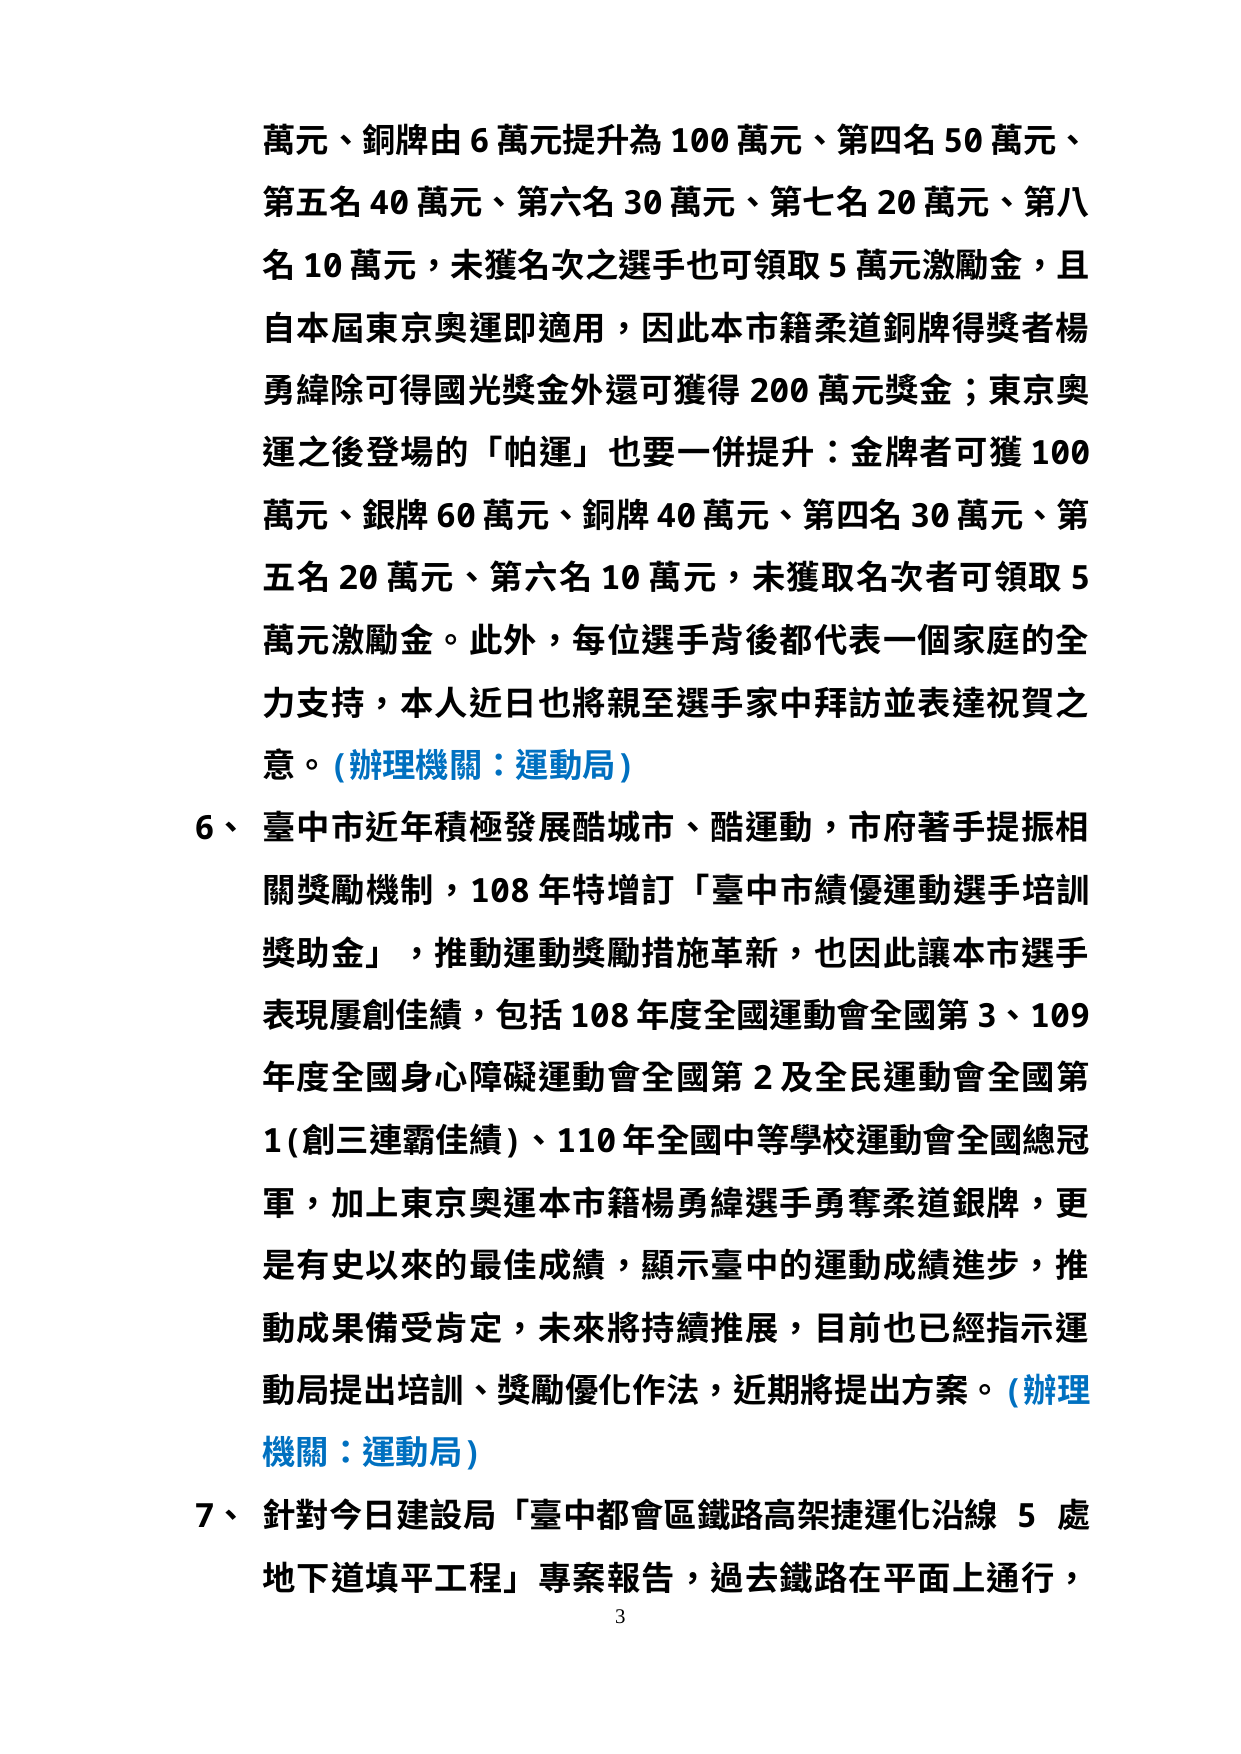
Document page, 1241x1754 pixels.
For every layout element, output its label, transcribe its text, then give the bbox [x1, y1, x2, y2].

list 萬元、銅牌由6萬元提升為100萬元、第四名50萬元、第五名40萬元、第六名30萬元、第七名20萬元、第八名10萬元，未獲名次之選手也可領取5萬元激勵金，且自本屆東京奧運即適用，因此本市籍柔道銅牌得獎者楊勇緯除可得國光獎金外還可獲得200萬元獎金；東京奧運之後登場的「帕運」也要一併提升：金牌者可獲100萬元、銀牌60萬元、銅牌40萬元、第四名30萬元、第五名20萬元、第六名10萬元，未獲取名次者可領取5萬元激勵金。此外，每位選手背後都代表一個家庭的全力支持，本人近日也將親至選手家中拜訪並表達祝賀之意。(辦理機關：運動局) [194, 96, 1090, 784]
list 針對今日建設局「臺中都會區鐵路高架捷運化沿線 5 處地下道填平工程」專案報告，過去鐵路在平面上通行，將本市一分為二，使得城市發展受到掣肘；鐵路高架化之後遺留下來的地下道，也常在颱風季節出現淹水情形。因此市府匡列3億5千萬元的預算進行5個地下道填平工程，感謝建設局團隊的努力，除了地下道填平工程外，更結合交通局、水利局、都發局等局處，將地下道附近排水、光纖管道等一併處理，而且每案進度都超前，截至目前僅剩國光地下道尚未完工，請繼續積極辦理，儘早恢復交通並使當地發展更加順暢。(辦理機關：建設局) [194, 1471, 1090, 1596]
list 臺中市近年積極發展酷城市、酷運動，市府著手提振相關獎勵機制，108年特增訂「臺中市績優運動選手培訓獎助金」，推動運動獎勵措施革新，也因此讓本市選手表現屢創佳績，包括108年度全國運動會全國第3、109年度全國身心障礙運動會全國第2及全民運動會全國第1(創三連霸佳績)、110年全國中等學校運動會全國總冠軍，加上東京奧運本市籍楊勇緯選手勇奪柔道銀牌，更是有史以來的最佳成績，顯示臺中的運動成績進步，推動成果備受肯定，未來將持續推展，目前也已經指示運動局提出培訓、獎勵優化作法，近期將提出方案。(辦理機關：運動局) [194, 784, 1090, 1471]
